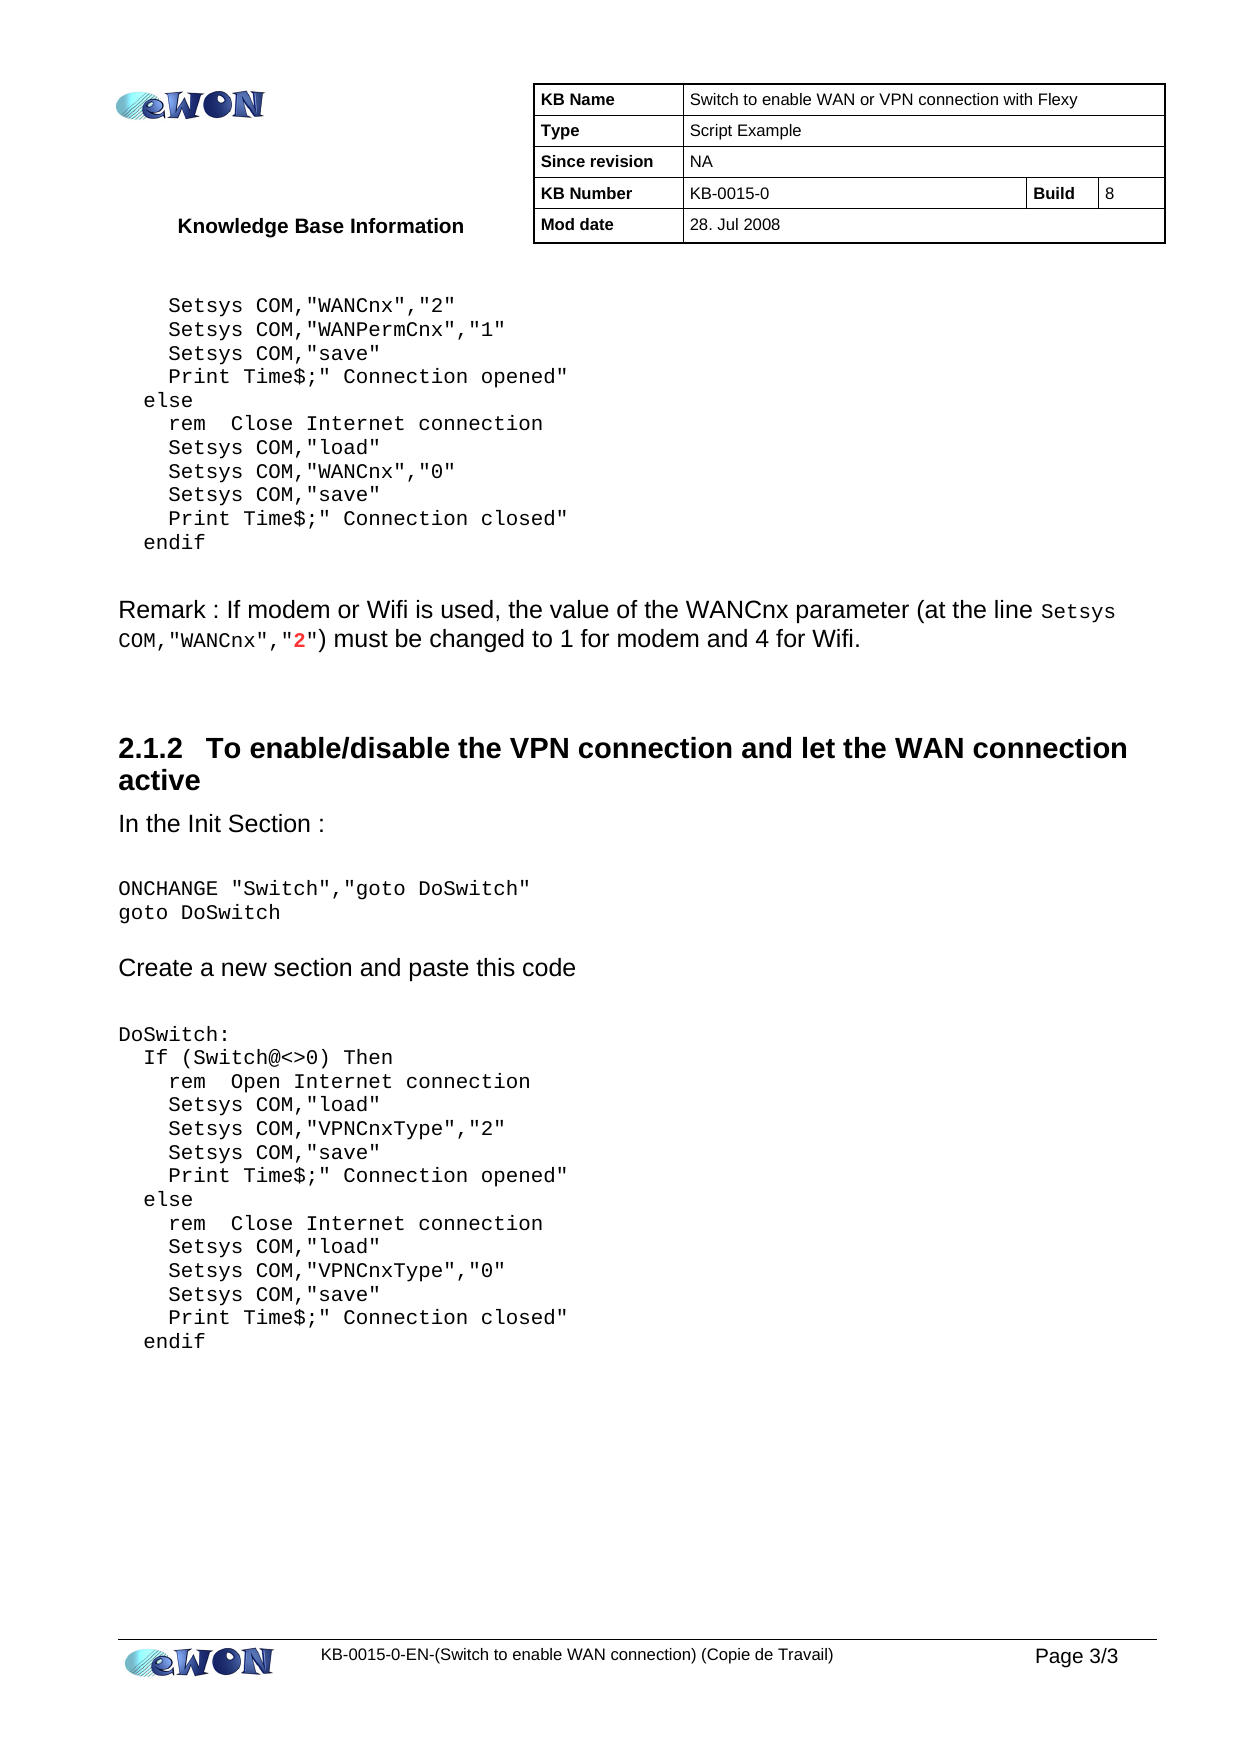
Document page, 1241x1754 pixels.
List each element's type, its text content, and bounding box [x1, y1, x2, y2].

picture [115, 88, 268, 122]
text Print Time$;" Connection closed" [118, 1307, 1157, 1331]
text Setsys COM,"WANPermCnx","1" [118, 319, 1157, 342]
text Setsys COM,"load" [118, 1094, 1157, 1118]
picture [123, 1645, 277, 1679]
text Setsys COM,"save" [118, 484, 1157, 508]
text endif [118, 1331, 1157, 1354]
text Print Time$;" Connection opened" [118, 1165, 1157, 1189]
text Setsys COM,"WANCnx","2" [118, 295, 1157, 319]
text Setsys COM,"save" [118, 1142, 1157, 1165]
text rem Close Internet connection [118, 1213, 1157, 1236]
text Print Time$;" Connection closed" [118, 508, 1157, 532]
subtitle To enable/disable the VPN connection and let the WAN connection active [118, 732, 1157, 797]
text DoSwitch: [118, 1023, 1157, 1047]
text else [118, 1189, 1157, 1213]
text Setsys COM,"VPNCnxType","0" [118, 1260, 1157, 1284]
text Setsys COM,"WANCnx","0" [118, 461, 1157, 484]
text endif [118, 532, 1157, 555]
text Setsys COM,"load" [118, 1236, 1157, 1260]
text Setsys COM,"save" [118, 342, 1157, 366]
text rem Open Internet connection [118, 1071, 1157, 1094]
text Setsys COM,"save" [118, 1284, 1157, 1307]
text ONCHANGE "Switch","goto DoSwitch" [118, 878, 1157, 902]
text Setsys COM,"VPNCnxType","2" [118, 1118, 1157, 1142]
text rem Close Internet connection [118, 413, 1157, 437]
text Remark : If modem or Wifi is used, the value of the WANCnx parameter (at the line Setsys COM,"WANCnx","2") must be changed to 1 for modem and 4 for Wifi. [118, 596, 1157, 654]
text Setsys COM,"load" [118, 437, 1157, 461]
text else [118, 390, 1157, 413]
text Create a new section and paste this code [118, 954, 1157, 983]
text Print Time$;" Connection opened" [118, 366, 1157, 390]
text goto DoSwitch [118, 902, 1157, 926]
text If (Switch@<>0) Then [118, 1047, 1157, 1071]
text In the Init Section : [118, 809, 1157, 837]
